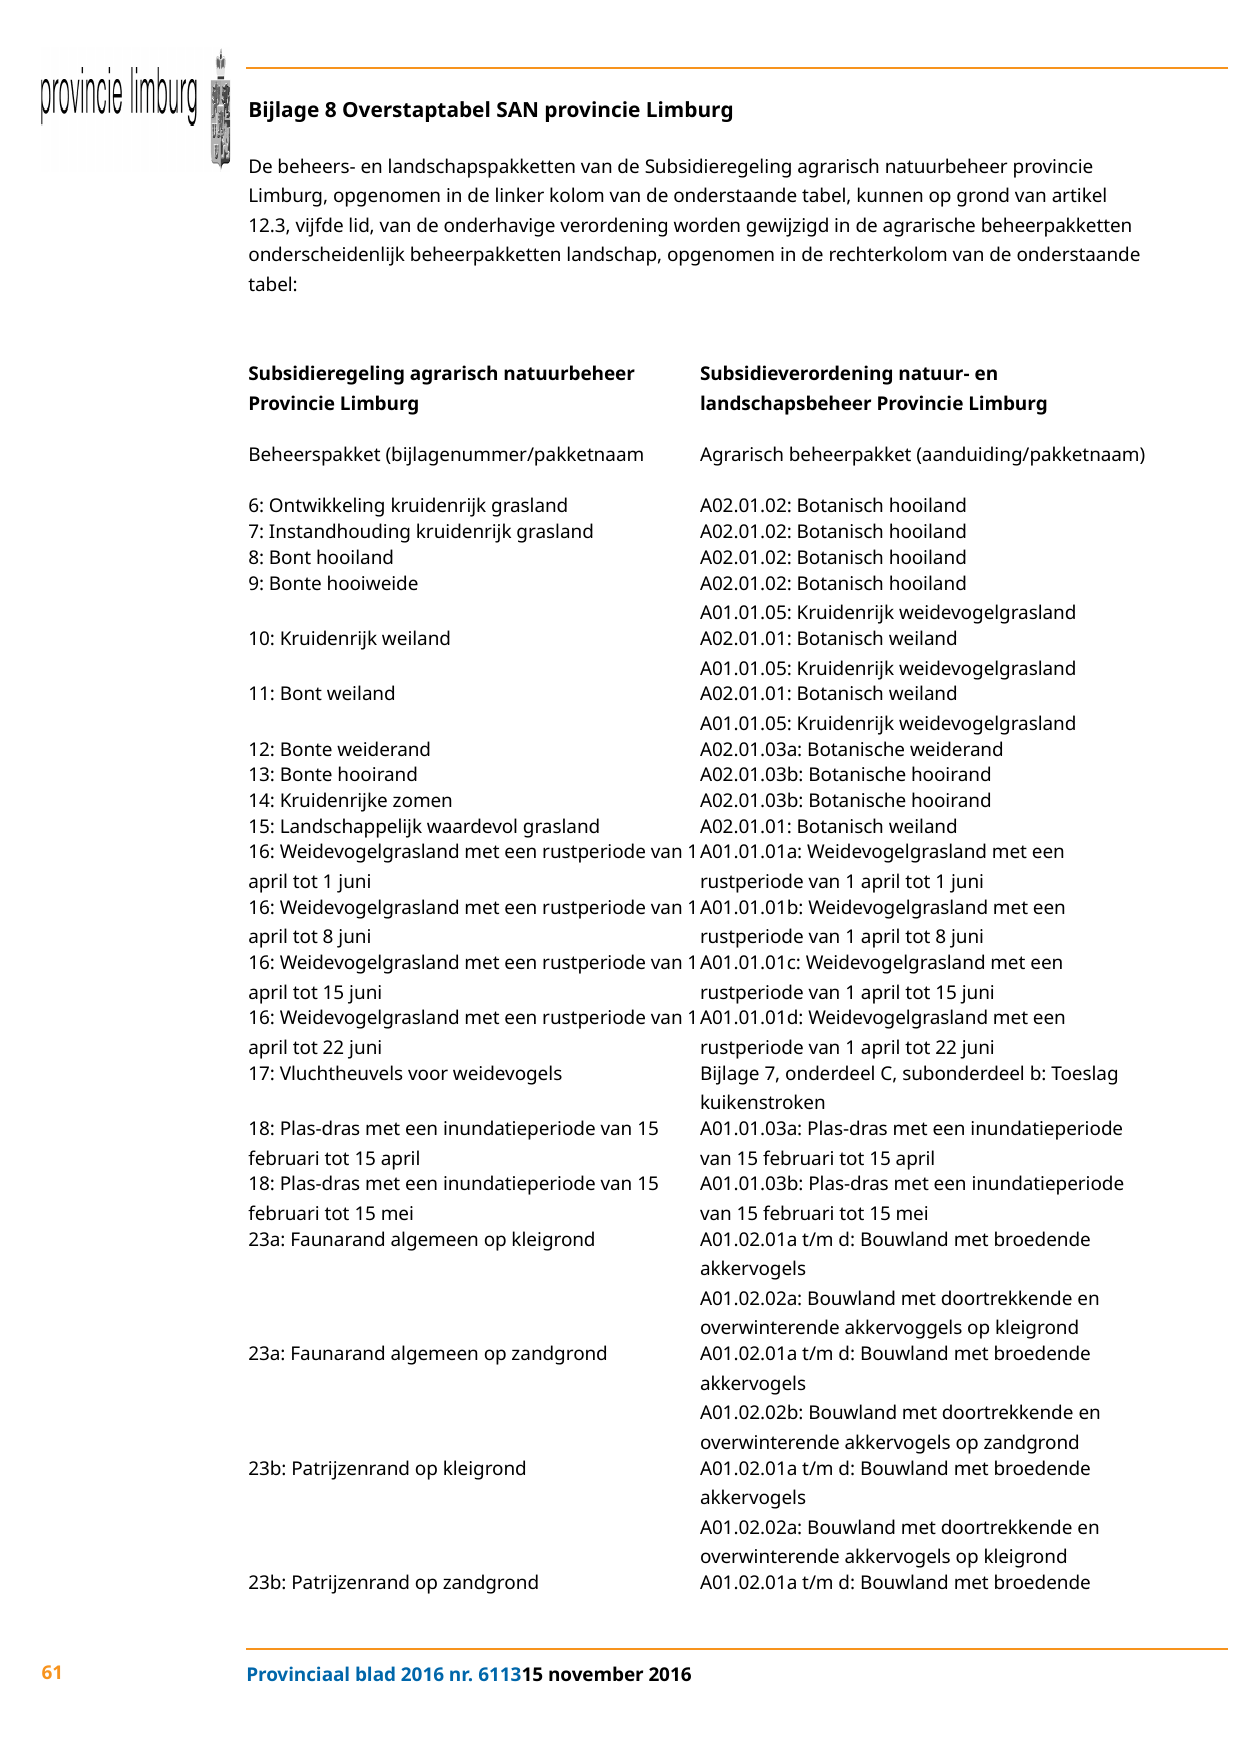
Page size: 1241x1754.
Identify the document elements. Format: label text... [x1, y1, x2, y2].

table_cell 15: Landschappelijk waardevol grasland [248, 813, 700, 839]
table_cell [700, 467, 1152, 493]
table_cell 23b: Patrijzenrand op zandgrond [248, 1569, 700, 1595]
table_cell 18: Plas-dras met een inundatieperiode van 15 februari tot 15 april [248, 1115, 700, 1171]
table_cell A01.02.01a t/m d: Bouwland met broedende [700, 1569, 1152, 1595]
text Bijlage 8 Overstaptabel SAN provincie Limburg [248, 95, 1152, 123]
table_cell 16: Weidevogelgrasland met een rustperiode van 1 april tot 8 juni [248, 894, 700, 949]
table_cell A02.01.01: Botanisch weiland A01.01.05: Kruidenrijk weidevogelgrasland [700, 680, 1152, 736]
table_cell A01.01.01d: Weidevogelgrasland met een rustperiode van 1 april tot 22 juni [700, 1005, 1152, 1060]
table_cell A01.02.01a t/m d: Bouwland met broedende akkervogels A01.02.02a: Bouwland met doortrekkende en overwinterende akkervoggels op kleigrond [700, 1226, 1152, 1340]
table_cell A02.01.02: Botanisch hooiland [700, 518, 1152, 544]
table_cell 7: Instandhouding kruidenrijk grasland [248, 518, 700, 544]
table_cell A01.01.01c: Weidevogelgrasland met een rustperiode van 1 april tot 15 juni [700, 949, 1152, 1004]
table_cell A01.02.01a t/m d: Bouwland met broedende akkervogels A01.02.02b: Bouwland met doortrekkende en overwinterende akkervogels op zandgrond [700, 1340, 1152, 1455]
table_cell Bijlage 7, onderdeel C, subonderdeel b: Toeslag kuikenstroken [700, 1060, 1152, 1115]
table_cell A02.01.02: Botanisch hooiland A01.01.05: Kruidenrijk weidevogelgrasland [700, 570, 1152, 625]
table_cell 9: Bonte hooiweide [248, 570, 700, 625]
text De beheers- en landschapspakketten van de Subsidieregeling agrarisch natuurbeheer provincie Limburg, opgenomen in de linker kolom van de onderstaande tabel, kunnen op grond van artikel 12.3, vijfde lid, van de onderhavige verordening worden gewijzigd in de agrarische beheerpakketten onderscheidenlijk beheerpakketten landschap, opgenomen in de rechterkolom van de onderstaande tabel: [248, 153, 1152, 297]
table_cell Agrarisch beheerpakket (aanduiding/pakketnaam) [700, 441, 1152, 467]
table_cell A01.01.03a: Plas-dras met een inundatieperiode van 15 februari tot 15 april [700, 1115, 1152, 1171]
table_cell A02.01.02: Botanisch hooiland [700, 493, 1152, 518]
table_cell 23a: Faunarand algemeen op zandgrond [248, 1340, 700, 1455]
table_cell 14: Kruidenrijke zomen [248, 787, 700, 813]
table_cell A02.01.01: Botanisch weiland [700, 813, 1152, 839]
table_cell 16: Weidevogelgrasland met een rustperiode van 1 april tot 22 juni [248, 1005, 700, 1060]
table_header Subsidieverordening natuur- en landschapsbeheer Provincie Limburg [700, 360, 1152, 415]
table_cell A02.01.01: Botanisch weiland A01.01.05: Kruidenrijk weidevogelgrasland [700, 625, 1152, 680]
table_cell A02.01.02: Botanisch hooiland [700, 544, 1152, 570]
table_cell A02.01.03b: Botanische hooirand [700, 761, 1152, 787]
table_cell A01.02.01a t/m d: Bouwland met broedende akkervogels A01.02.02a: Bouwland met doortrekkende en overwinterende akkervogels op kleigrond [700, 1455, 1152, 1569]
table_cell 16: Weidevogelgrasland met een rustperiode van 1 april tot 15 juni [248, 949, 700, 1004]
table_cell [700, 415, 1152, 441]
table_cell [248, 467, 700, 493]
table_cell 12: Bonte weiderand [248, 736, 700, 761]
table_cell 16: Weidevogelgrasland met een rustperiode van 1 april tot 1 juni [248, 839, 700, 894]
table_cell 6: Ontwikkeling kruidenrijk grasland [248, 493, 700, 518]
table_cell [248, 415, 700, 441]
table_cell A02.01.03b: Botanische hooirand [700, 787, 1152, 813]
table_cell 23b: Patrijzenrand op kleigrond [248, 1455, 700, 1569]
picture [41, 47, 231, 172]
table_cell Beheerspakket (bijlagenummer/pakketnaam [248, 441, 700, 467]
table_cell 8: Bont hooiland [248, 544, 700, 570]
table_cell 17: Vluchtheuvels voor weidevogels [248, 1060, 700, 1115]
table_cell A02.01.03a: Botanische weiderand [700, 736, 1152, 761]
table_cell 23a: Faunarand algemeen op kleigrond [248, 1226, 700, 1340]
table_cell 11: Bont weiland [248, 680, 700, 736]
table_cell A01.01.01b: Weidevogelgrasland met een rustperiode van 1 april tot 8 juni [700, 894, 1152, 949]
table_header Subsidieregeling agrarisch natuurbeheer Provincie Limburg [248, 360, 700, 415]
table_cell A01.01.03b: Plas-dras met een inundatieperiode van 15 februari tot 15 mei [700, 1171, 1152, 1226]
table_cell 13: Bonte hooirand [248, 761, 700, 787]
table_cell 10: Kruidenrijk weiland [248, 625, 700, 680]
table_cell A01.01.01a: Weidevogelgrasland met een rustperiode van 1 april tot 1 juni [700, 839, 1152, 894]
table_cell 18: Plas-dras met een inundatieperiode van 15 februari tot 15 mei [248, 1171, 700, 1226]
